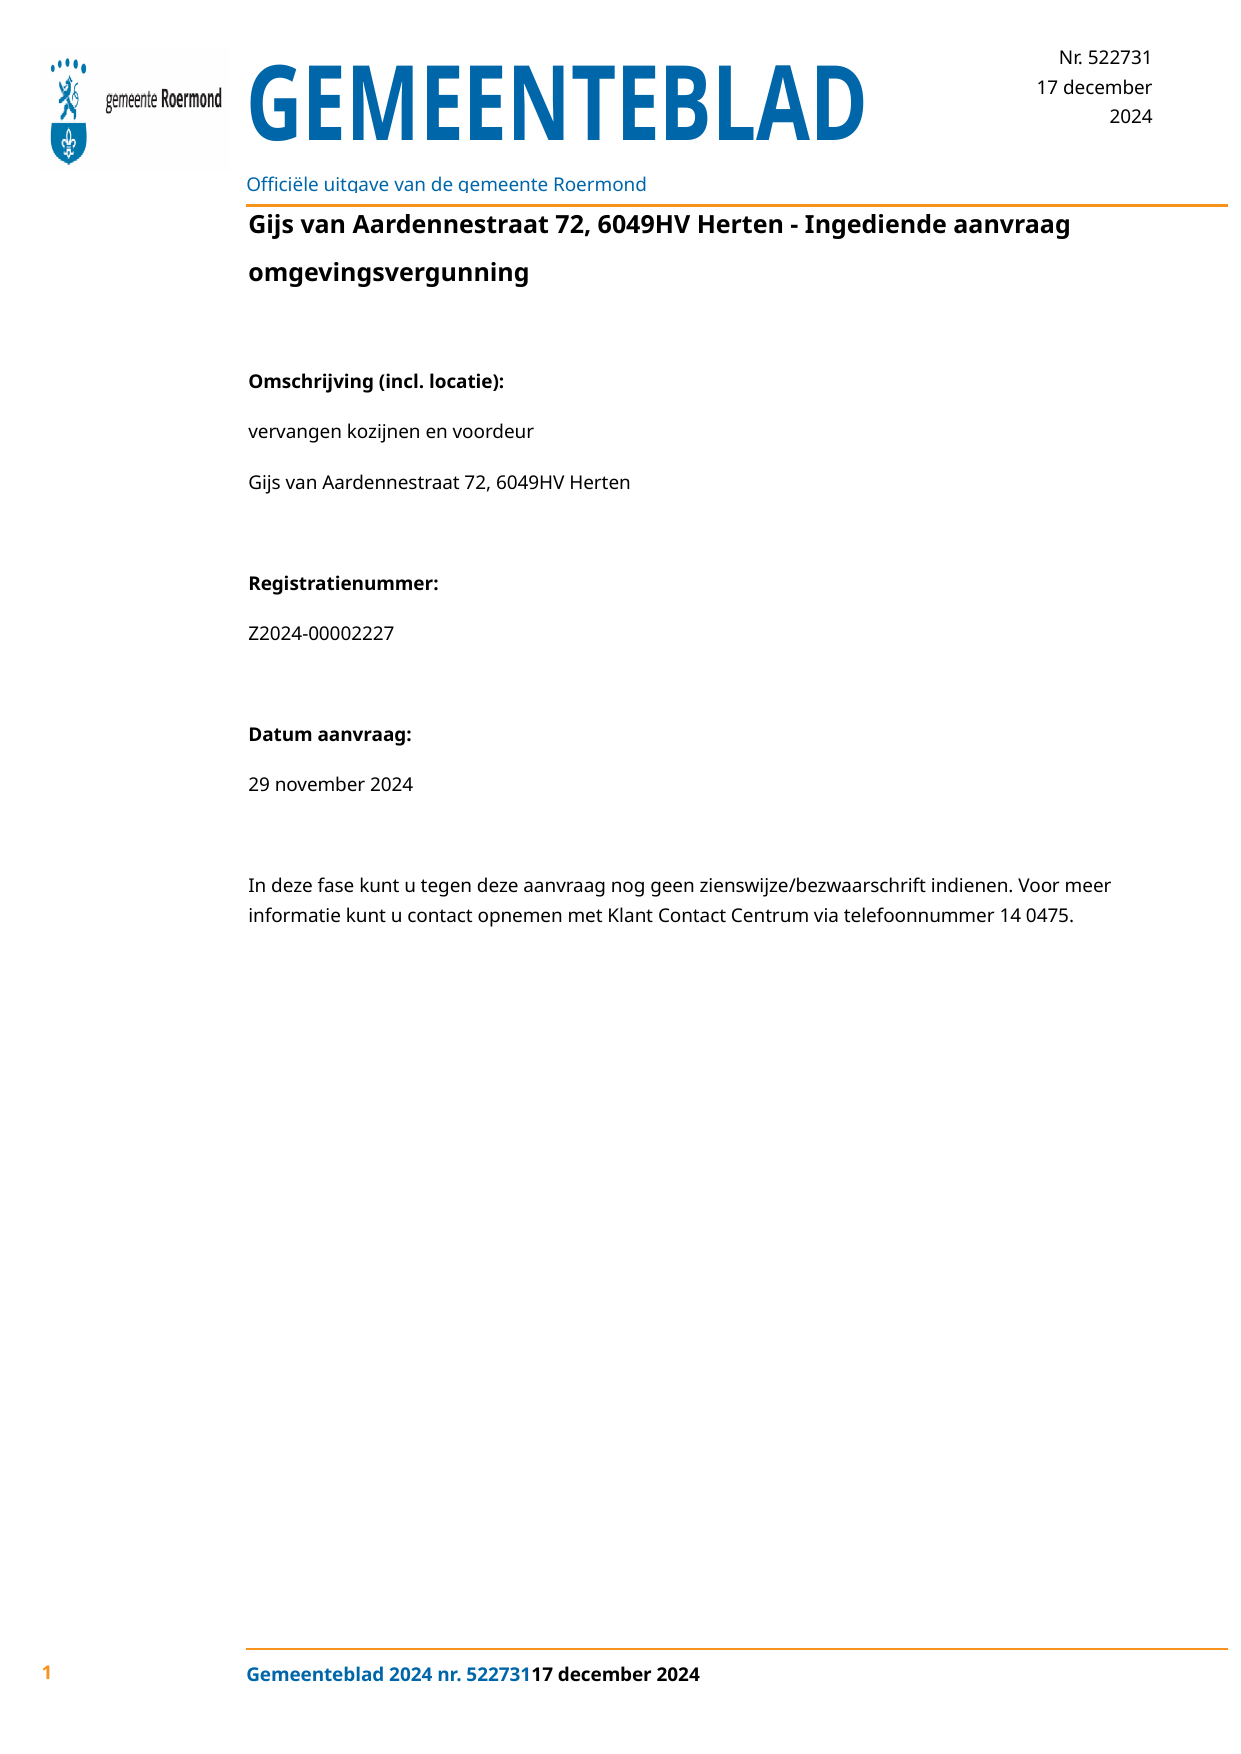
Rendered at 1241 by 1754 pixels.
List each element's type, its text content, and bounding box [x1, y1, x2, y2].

text Datum aanvraag: [248, 721, 1152, 747]
text Omschrijving (incl. locatie): [248, 368, 1152, 394]
text Gijs van Aardennestraat 72, 6049HV Herten - Ingediende aanvraag omgevingsvergunning [248, 207, 1152, 288]
text In deze fase kunt u tegen deze aanvraag nog geen zienswijze/bezwaarschrift indienen. Voor meer informatie kunt u contact opnemen met Klant Contact Centrum via telefoonnummer 14 0475. [248, 872, 1152, 928]
text Registratienummer: [248, 570, 1152, 596]
text Z2024-00002227 [248, 620, 1152, 646]
text vervangen kozijnen en voordeur [248, 419, 1152, 444]
text 29 november 2024 [248, 772, 1152, 797]
text Gijs van Aardennestraat 72, 6049HV Herten [248, 469, 1152, 495]
picture [41, 47, 231, 172]
